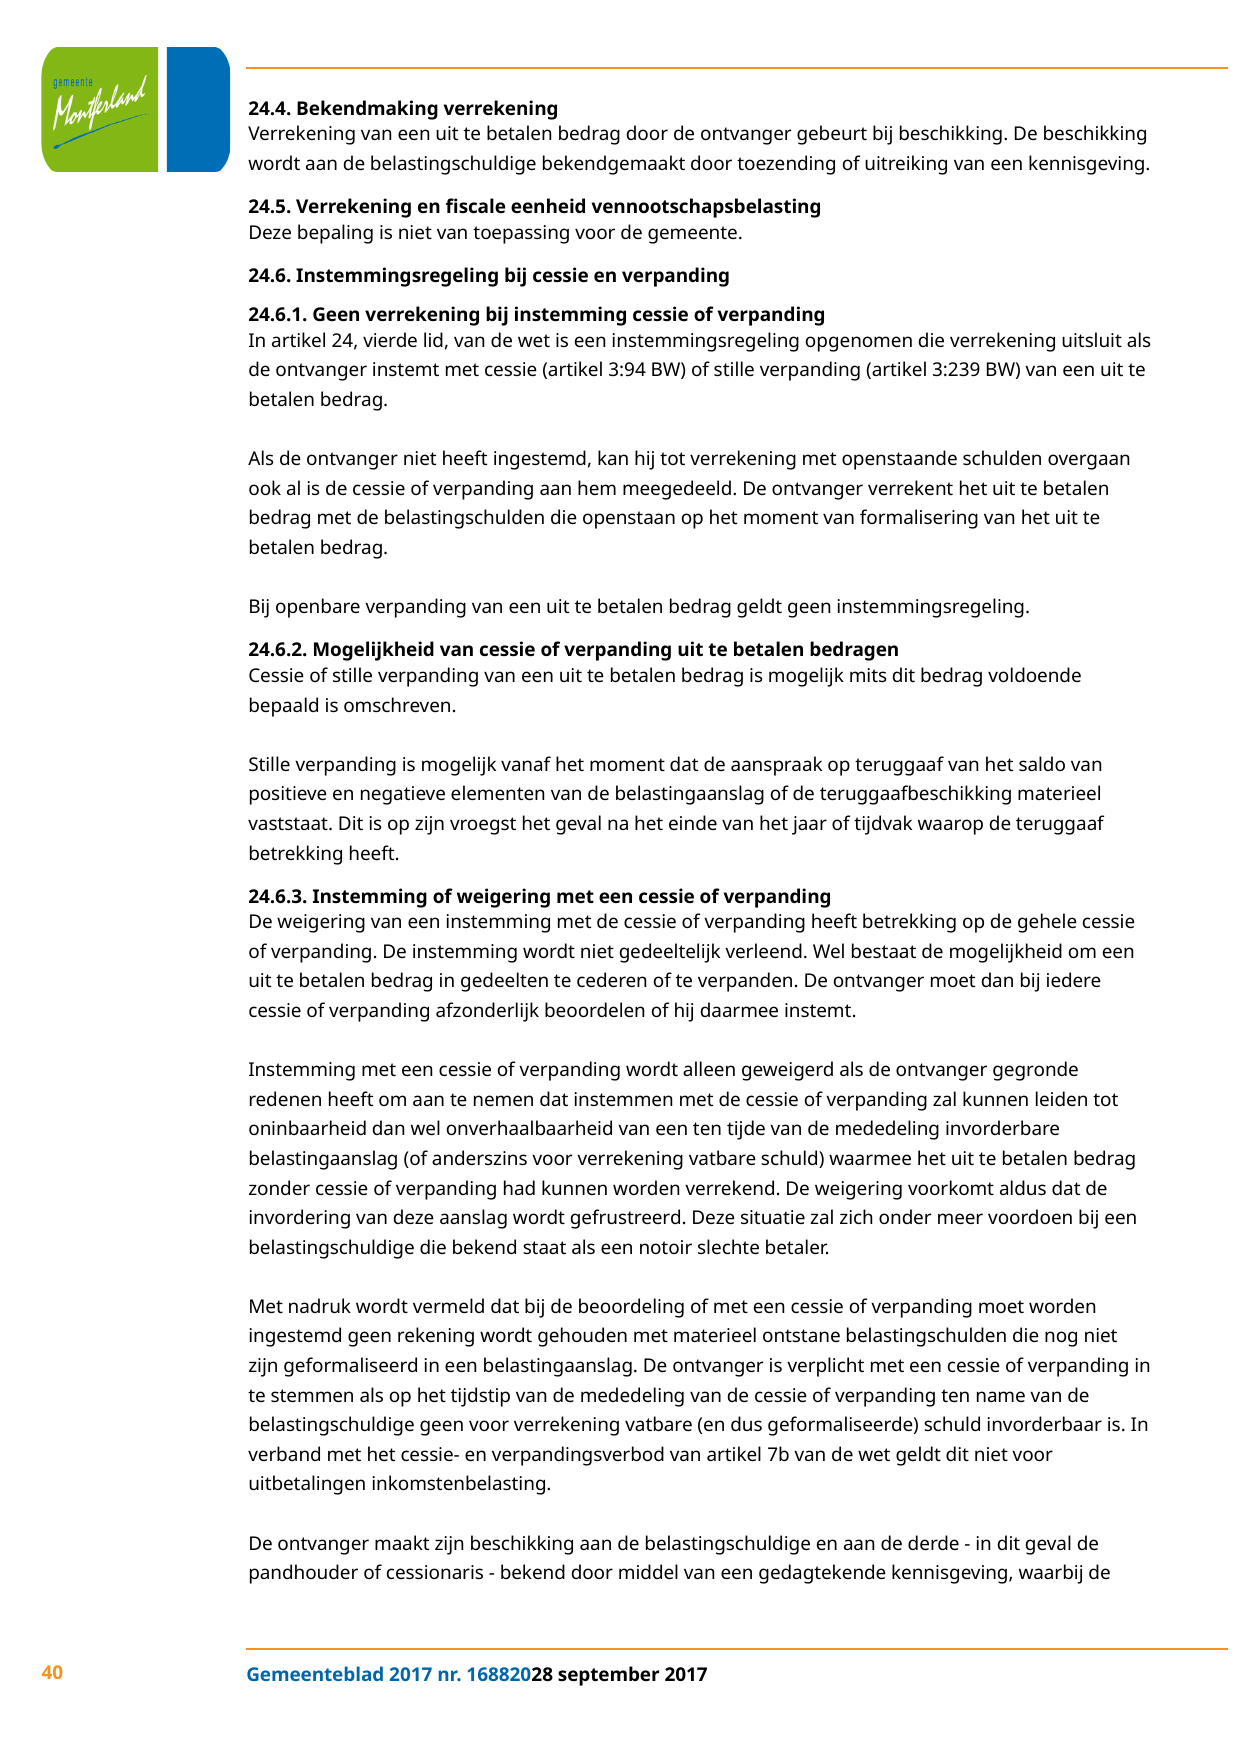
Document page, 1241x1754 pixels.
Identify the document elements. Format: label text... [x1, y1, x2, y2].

text 24.6.2. Mogelijkheid van cessie of verpanding uit te betalen bedragen [248, 636, 1152, 662]
text Verrekening van een uit te betalen bedrag door de ontvanger gebeurt bij beschikking. De beschikking wordt aan de belastingschuldige bekendgemaakt door toezending of uitreiking van een kennisgeving. [248, 121, 1152, 176]
text Met nadruk wordt vermeld dat bij de beoordeling of met een cessie of verpanding moet worden ingestemd geen rekening wordt gehouden met materieel ontstane belastingschulden die nog niet zijn geformaliseerd in een belastingaanslag. De ontvanger is verplicht met een cessie of verpanding in te stemmen als op het tijdstip van de mededeling van de cessie of verpanding ten name van de belastingschuldige geen voor verrekening vatbare (en dus geformaliseerde) schuld invorderbaar is. In verband met het cessie- en verpandingsverbod van artikel 7b van de wet geldt dit niet voor uitbetalingen inkomstenbelasting. [248, 1293, 1152, 1496]
text 24.4. Bekendmaking verrekening [248, 95, 1152, 121]
text De weigering van een instemming met de cessie of verpanding heeft betrekking op de gehele cessie of verpanding. De instemming wordt niet gedeeltelijk verleend. Wel bestaat de mogelijkheid om een uit te betalen bedrag in gedeelten te cederen of te verpanden. De ontvanger moet dan bij iedere cessie of verpanding afzonderlijk beoordelen of hij daarmee instemt. [248, 908, 1152, 1023]
picture [41, 47, 231, 172]
text 24.6.3. Instemming of weigering met een cessie of verpanding [248, 883, 1152, 908]
text Als de ontvanger niet heeft ingestemd, kan hij tot verrekening met openstaande schulden overgaan ook al is de cessie of verpanding aan hem meegedeeld. De ontvanger verrekent het uit te betalen bedrag met de belastingschulden die openstaan op het moment van formalisering van het uit te betalen bedrag. [248, 445, 1152, 560]
text 24.6. Instemmingsregeling bij cessie en verpanding [248, 262, 1152, 288]
text Bij openbare verpanding van een uit te betalen bedrag geldt geen instemmingsregeling. [248, 593, 1152, 619]
text In artikel 24, vierde lid, van de wet is een instemmingsregeling opgenomen die verrekening uitsluit als de ontvanger instemt met cessie (artikel 3:94 BW) of stille verpanding (artikel 3:239 BW) van een uit te betalen bedrag. [248, 327, 1152, 412]
text Cessie of stille verpanding van een uit te betalen bedrag is mogelijk mits dit bedrag voldoende bepaald is omschreven. [248, 662, 1152, 717]
text 24.6.1. Geen verrekening bij instemming cessie of verpanding [248, 301, 1152, 327]
text De ontvanger maakt zijn beschikking aan de belastingschuldige en aan de derde - in dit geval de pandhouder of cessionaris - bekend door middel van een gedagtekende kennisgeving, waarbij de [248, 1530, 1152, 1585]
text Deze bepaling is niet van toepassing voor de gemeente. [248, 219, 1152, 245]
text Stille verpanding is mogelijk vanaf het moment dat de aanspraak op teruggaaf van het saldo van positieve en negatieve elementen van de belastingaanslag of de teruggaafbeschikking materieel vaststaat. Dit is op zijn vroegst het geval na het einde van het jaar of tijdvak waarop de teruggaaf betrekking heeft. [248, 751, 1152, 865]
text Instemming met een cessie of verpanding wordt alleen geweigerd als de ontvanger gegronde redenen heeft om aan te nemen dat instemmen met de cessie of verpanding zal kunnen leiden tot oninbaarheid dan wel onverhaalbaarheid van een ten tijde van de mededeling invorderbare belastingaanslag (of anderszins voor verrekening vatbare schuld) waarmee het uit te betalen bedrag zonder cessie of verpanding had kunnen worden verrekend. De weigering voorkomt aldus dat de invordering van deze aanslag wordt gefrustreerd. Deze situatie zal zich onder meer voordoen bij een belastingschuldige die bekend staat als een notoir slechte betaler. [248, 1056, 1152, 1260]
text 24.5. Verrekening en fiscale eenheid vennootschapsbelasting [248, 193, 1152, 219]
